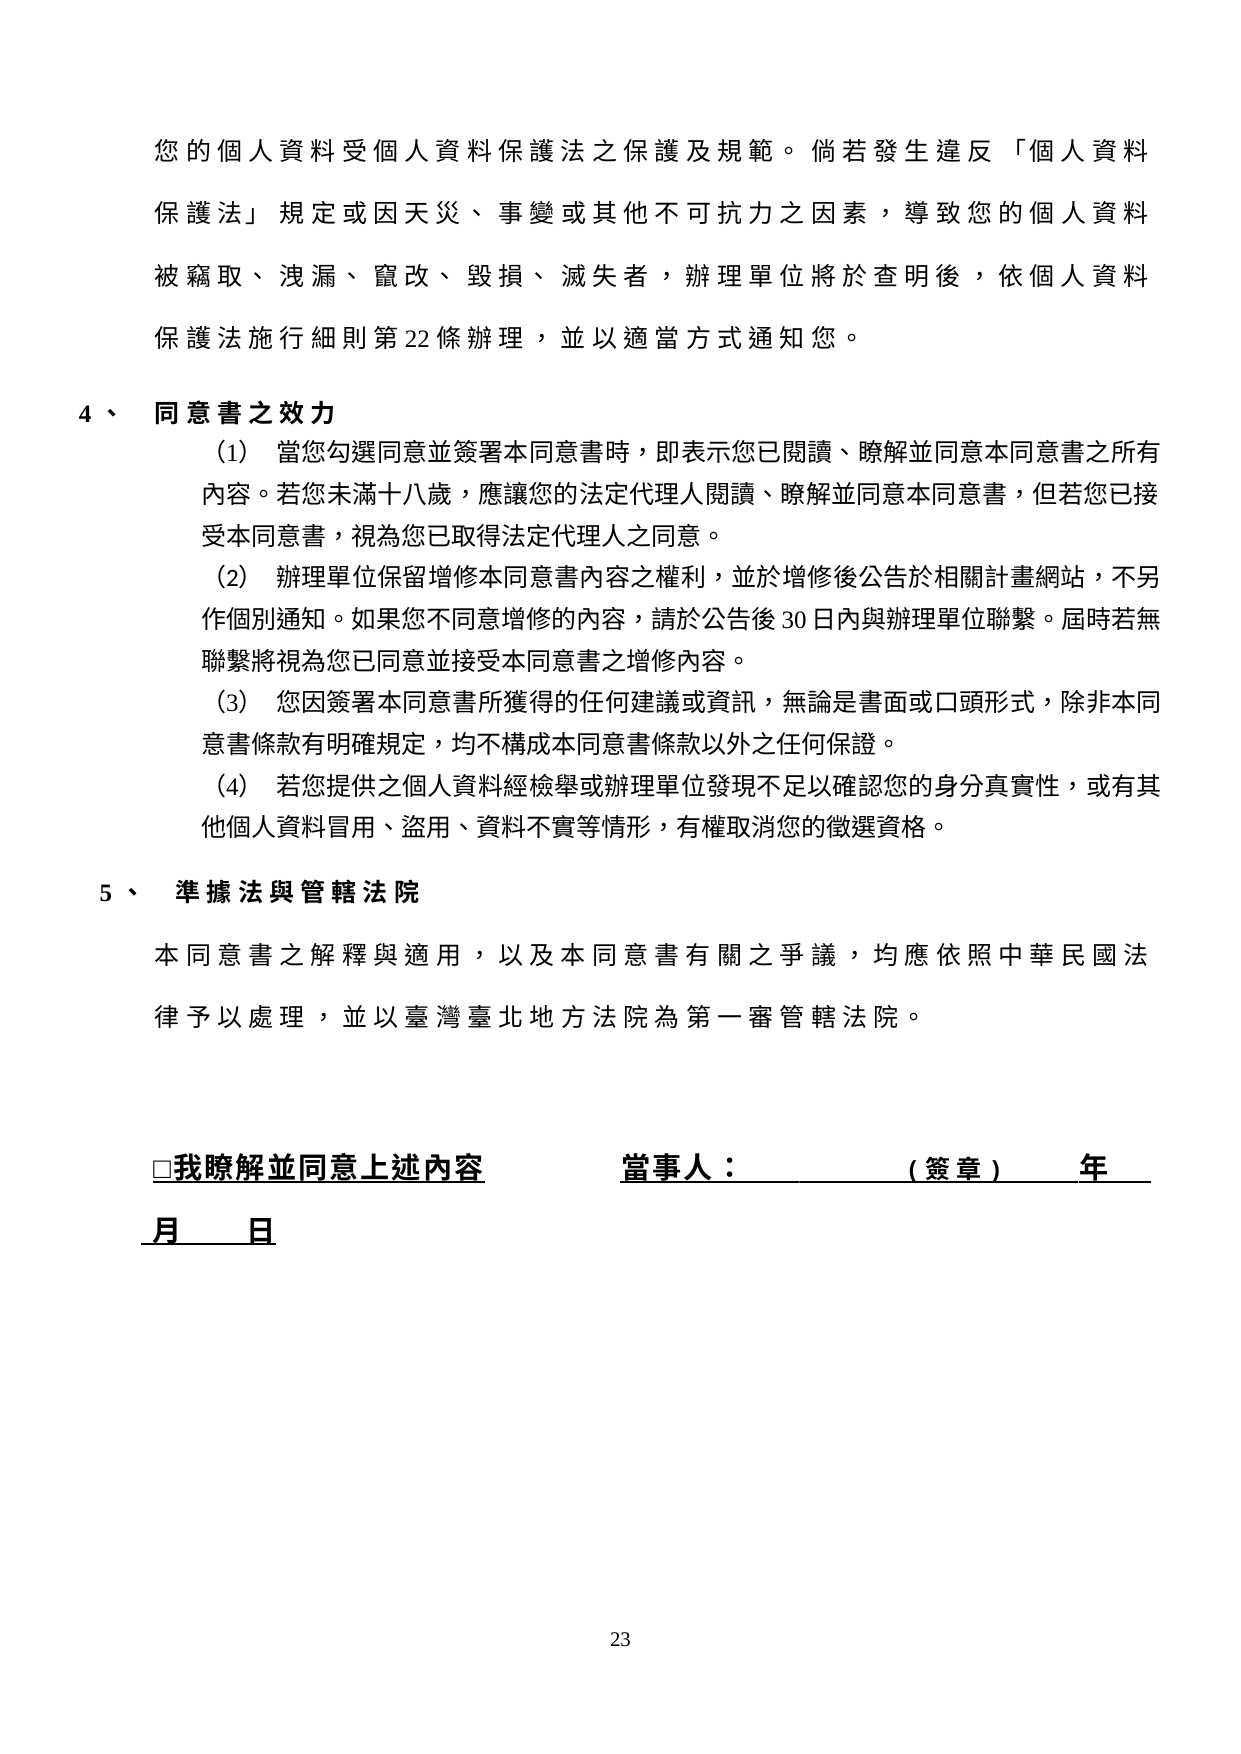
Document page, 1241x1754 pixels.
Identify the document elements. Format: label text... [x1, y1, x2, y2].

text 您的個人資料受個人資料保護法之保護及規範。倘若發生違反「個人資料保護法」規定或因天災、事變或其他不可抗力之因素，導致您的個人資料被竊取、洩漏、竄改、毀損、滅失者，辦理單位將於查明後，依個人資料保護法施行細則第22條辦理，並以適當方式通知您。 [141, 108, 1162, 358]
list 準據法與管轄法院 [91, 849, 1162, 912]
list 辦理單位保留增修本同意書內容之權利，並於增修後公告於相關計畫網站，不另作個別通知。如果您不同意增修的內容，請於公告後30日內與辦理單位聯繫。屆時若無聯繫將視為您已同意並接受本同意書之增修內容。 [201, 558, 1162, 677]
list 當您勾選同意並簽署本同意書時，即表示您已閱讀、瞭解並同意本同意書之所有內容。若您未滿十八歲，應讓您的法定代理人閱讀、瞭解並同意本同意書，但若您已接受本同意書，視為您已取得法定代理人之同意。 [201, 433, 1162, 552]
text 本同意書之解釋與適用，以及本同意書有關之爭議，均應依照中華民國法律予以處理，並以臺灣臺北地方法院為第一審管轄法院。 [141, 912, 1162, 1037]
list 同意書之效力 [78, 370, 1162, 433]
list 您因簽署本同意書所獲得的任何建議或資訊，無論是書面或口頭形式，除非本同意書條款有明確規定，均不構成本同意書條款以外之任何保證。 [201, 683, 1162, 761]
list 若您提供之個人資料經檢舉或辦理單位發現不足以確認您的身分真實性，或有其他個人資料冒用、盜用、資料不實等情形，有權取消您的徵選資格。 [201, 766, 1162, 844]
text □我瞭解並同意上述內容 當事人： (簽章) 年 月 日 [141, 1124, 1162, 1249]
